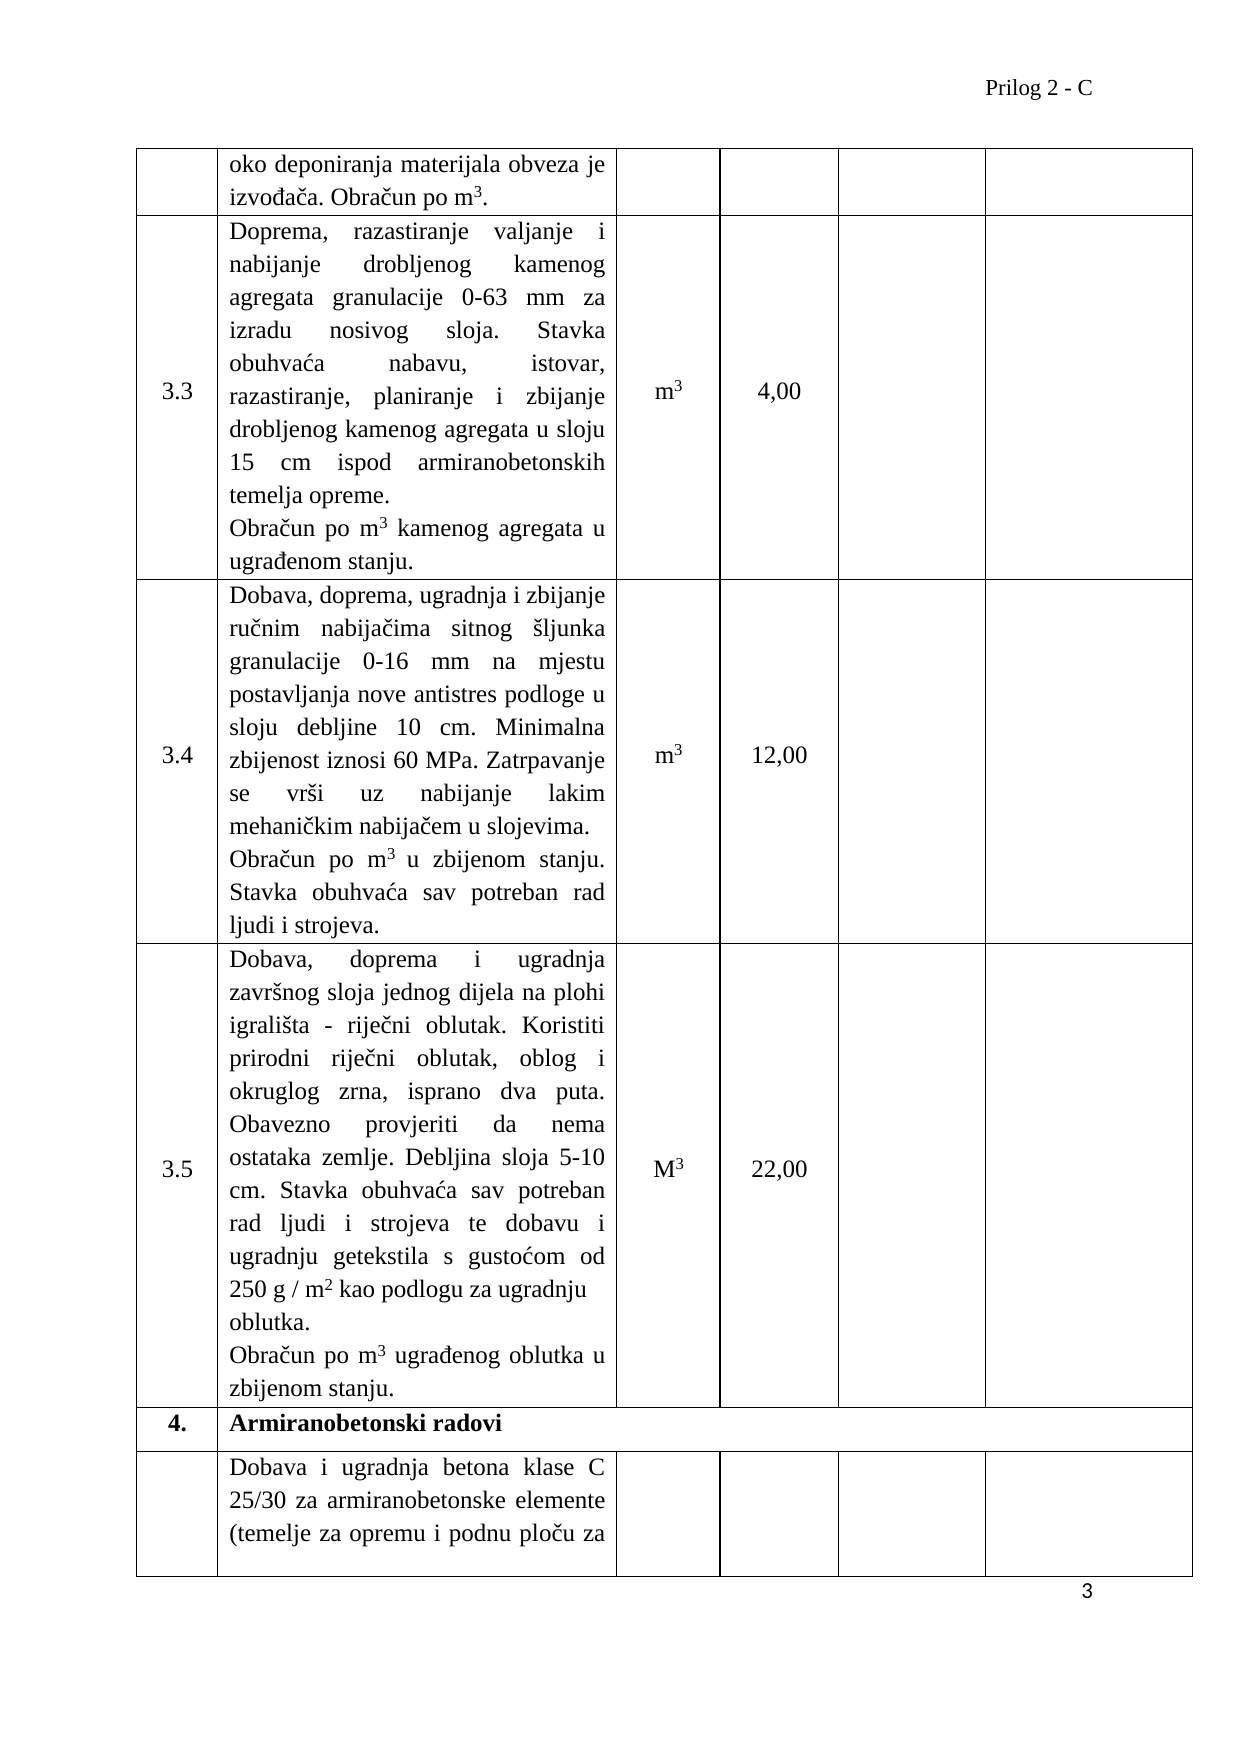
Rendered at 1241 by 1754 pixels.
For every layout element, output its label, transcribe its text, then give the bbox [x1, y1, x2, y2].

table_cell [137, 1452, 217, 1576]
table_cell 12,00 [721, 580, 838, 943]
table_cell Armiranobetonski radovi [218, 1408, 1192, 1451]
table_cell m3 [617, 216, 719, 579]
table_cell Dobava, doprema, ugradnja i zbijanje ručnim nabijačima sitnog šljunka granulacije 0-16 mm na mjestu postavljanja nove antistres podloge u sloju debljine 10 cm. Minimalna zbijenost iznosi 60 MPa. Zatrpavanje se vrši uz nabijanje lakim mehaničkim nabijačem u slojevima. Obračun po m3 u zbijenom stanju. Stavka obuhvaća sav potreban rad ljudi i strojeva. [218, 580, 616, 943]
table_cell 3.3 [137, 216, 217, 579]
table_cell [839, 1452, 985, 1576]
table_cell [839, 944, 985, 1407]
table_cell [617, 1452, 719, 1576]
table_cell 3.5 [137, 944, 217, 1407]
table_cell [986, 149, 1192, 215]
table_cell 22,00 [721, 944, 838, 1407]
table_cell [839, 149, 985, 215]
table_cell [721, 149, 838, 215]
table_cell Dobava i ugradnja betona klase C 25/30 za armiranobetonske elemente (temelje za opremu i podnu ploču za [218, 1452, 616, 1576]
table_cell [986, 944, 1192, 1407]
table_cell [721, 1452, 838, 1576]
table_cell [986, 580, 1192, 943]
table_cell 3.4 [137, 580, 217, 943]
table_cell M3 [617, 944, 719, 1407]
table_cell Doprema, razastiranje valjanje i nabijanje drobljenog kamenog agregata granulacije 0-63 mm za izradu nosivog sloja. Stavka obuhvaća nabavu, istovar, razastiranje, planiranje i zbijanje drobljenog kamenog agregata u sloju 15 cm ispod armiranobetonskih temelja opreme. Obračun po m3 kamenog agregata u ugrađenom stanju. [218, 216, 616, 579]
table_cell 4,00 [721, 216, 838, 579]
table_cell 4. [137, 1408, 217, 1451]
table_cell [137, 149, 217, 215]
table_cell oko deponiranja materijala obveza je izvođača. Obračun po m3. [218, 149, 616, 215]
table_cell Dobava, doprema i ugradnja završnog sloja jednog dijela na plohi igrališta - riječni oblutak. Koristiti prirodni riječni oblutak, oblog i okruglog zrna, isprano dva puta. Obavezno provjeriti da nema ostataka zemlje. Debljina sloja 5-10 cm. Stavka obuhvaća sav potreban rad ljudi i strojeva te dobavu i ugradnju getekstila s gustoćom od 250 g / m2 kao podlogu za ugradnju oblutka. Obračun po m3 ugrađenog oblutka u zbijenom stanju. [218, 944, 616, 1407]
table_cell [839, 580, 985, 943]
table_cell [986, 216, 1192, 579]
table_cell [617, 149, 719, 215]
table_cell m3 [617, 580, 719, 943]
table_cell [986, 1452, 1192, 1576]
table_cell [839, 216, 985, 579]
